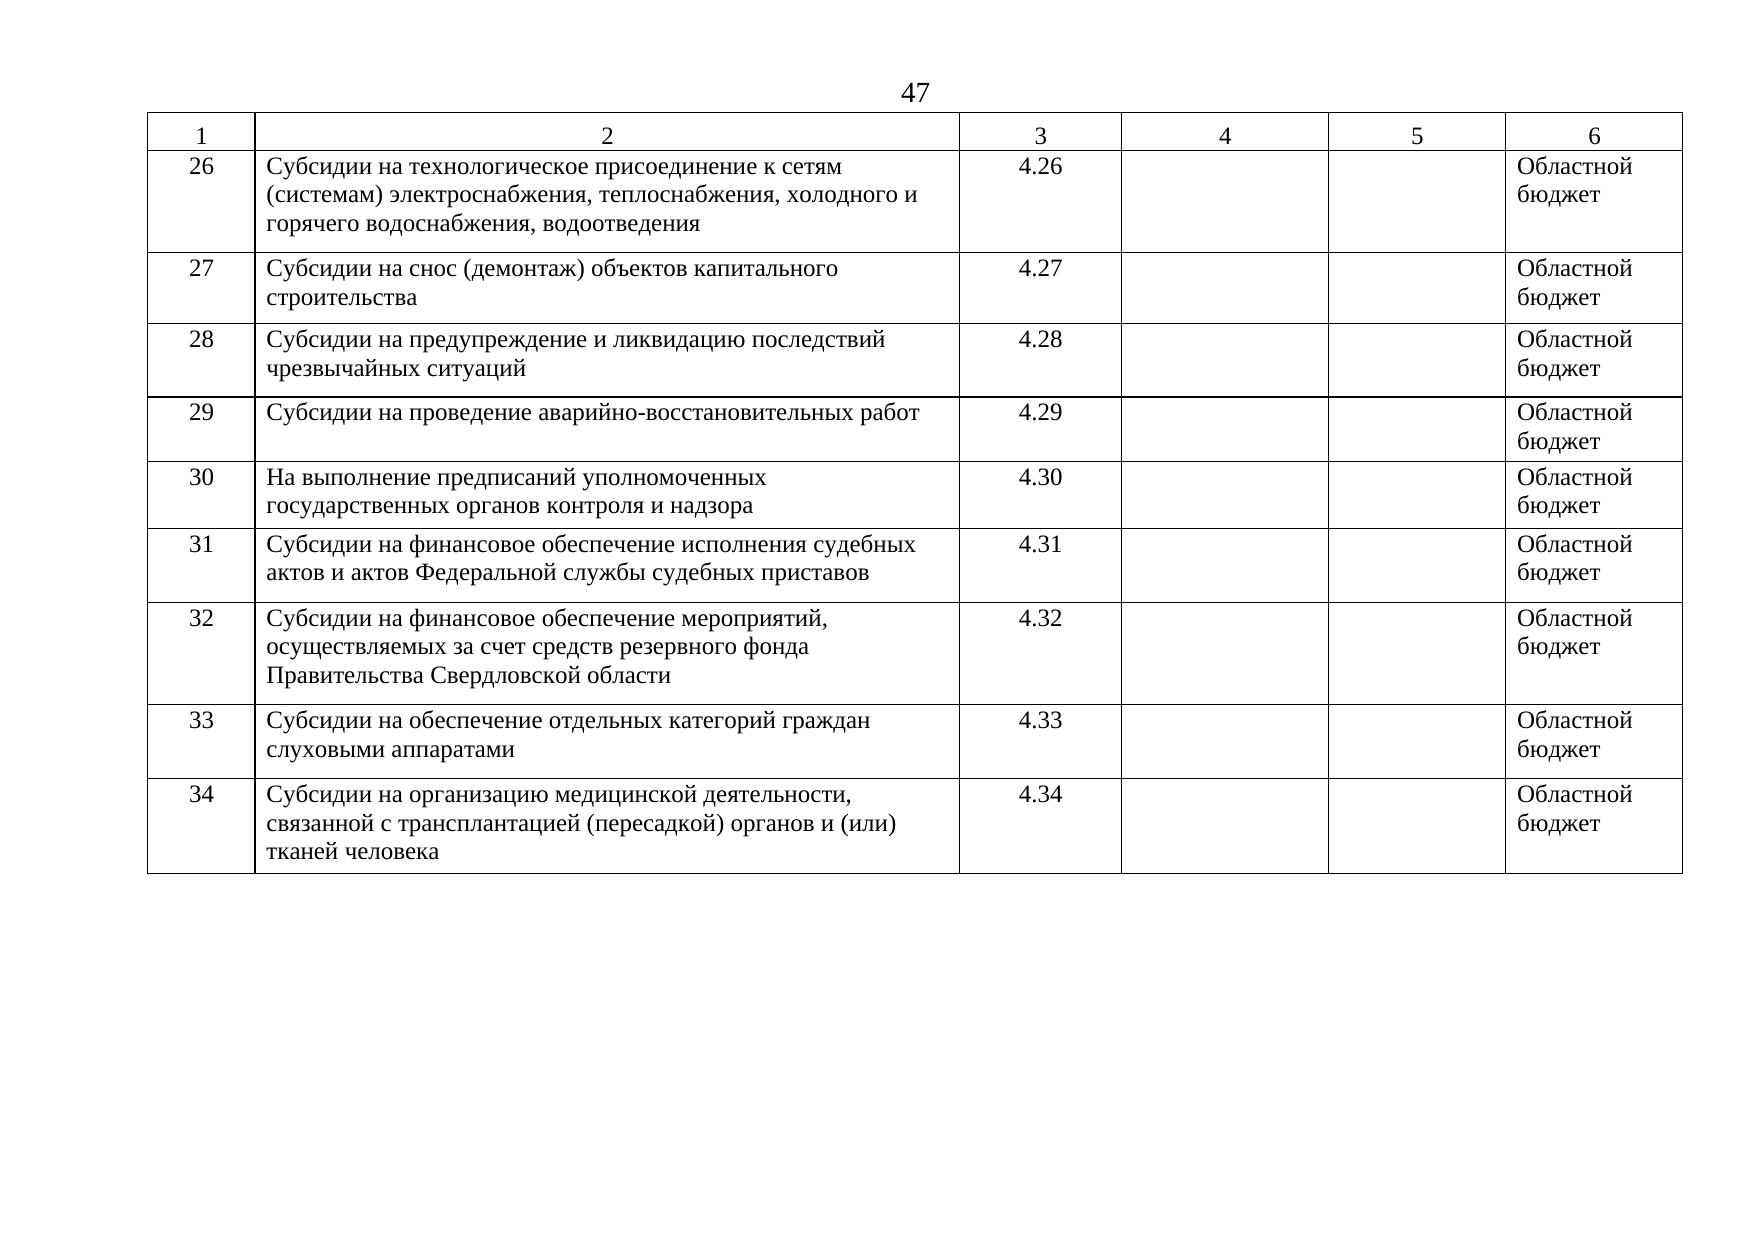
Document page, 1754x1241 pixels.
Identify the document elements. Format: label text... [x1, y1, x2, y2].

table_cell 4.30 [960, 462, 1121, 528]
table_cell Субсидии на организацию медицинской деятельности, связанной с трансплантацией (пересадкой) органов и (или) тканей человека [256, 779, 959, 873]
table_cell 4.34 [960, 779, 1121, 873]
table_cell [1122, 779, 1328, 873]
table_cell [1122, 705, 1328, 778]
table_cell На выполнение предписаний уполномоченных государственных органов контроля и надзора [256, 462, 959, 528]
table_cell Субсидии на финансовое обеспечение исполнения судебных актов и актов Федеральной службы судебных приставов [256, 529, 959, 602]
table_cell 4.28 [960, 324, 1121, 396]
table_cell 27 [148, 253, 254, 323]
table_cell [1122, 253, 1328, 323]
table_cell [1329, 253, 1505, 323]
table_cell [1329, 603, 1505, 704]
table_cell 32 [148, 603, 254, 704]
table_header 2 [256, 113, 959, 150]
table_cell [1329, 462, 1505, 528]
table_cell 29 [148, 398, 254, 461]
table_cell [1122, 603, 1328, 704]
table_cell 26 [148, 151, 254, 252]
table_cell Субсидии на технологическое присоединение к сетям (системам) электроснабжения, теплоснабжения, холодного и горячего водоснабжения, водоотведения [256, 151, 959, 252]
table_cell [1122, 398, 1328, 461]
table_cell [1329, 324, 1505, 396]
table_cell Областной бюджет [1506, 151, 1682, 252]
table_cell 28 [148, 324, 254, 396]
table_cell Областной бюджет [1506, 324, 1682, 396]
table_cell 4.32 [960, 603, 1121, 704]
table_cell 33 [148, 705, 254, 778]
table_cell [1122, 324, 1328, 396]
table_cell Областной бюджет [1506, 705, 1682, 778]
table_cell 4.27 [960, 253, 1121, 323]
table_cell 34 [148, 779, 254, 873]
table_cell Субсидии на предупреждение и ликвидацию последствий чрезвычайных ситуаций [256, 324, 959, 396]
table_header 6 [1506, 113, 1682, 150]
table_cell [1122, 529, 1328, 602]
table_cell Субсидии на проведение аварийно-восстановительных работ [256, 398, 959, 461]
table_header 3 [960, 113, 1121, 150]
table_cell [1329, 779, 1505, 873]
table_cell Областной бюджет [1506, 529, 1682, 602]
table_cell 4.33 [960, 705, 1121, 778]
table_cell 31 [148, 529, 254, 602]
table_cell [1122, 462, 1328, 528]
table_cell 4.31 [960, 529, 1121, 602]
table_cell Областной бюджет [1506, 779, 1682, 873]
table_cell [1329, 151, 1505, 252]
table_cell Областной бюджет [1506, 462, 1682, 528]
table_cell 30 [148, 462, 254, 528]
table_cell 4.29 [960, 398, 1121, 461]
table_cell [1122, 151, 1328, 252]
table_cell Областной бюджет [1506, 398, 1682, 461]
table_header 4 [1122, 113, 1328, 150]
table_cell Областной бюджет [1506, 603, 1682, 704]
table_header 1 [148, 113, 254, 150]
table_cell Субсидии на финансовое обеспечение мероприятий, осуществляемых за счет средств резервного фонда Правительства Свердловской области [256, 603, 959, 704]
table_cell Областной бюджет [1506, 253, 1682, 323]
table_header 5 [1329, 113, 1505, 150]
table_cell Субсидии на обеспечение отдельных категорий граждан слуховыми аппаратами [256, 705, 959, 778]
table_cell Субсидии на снос (демонтаж) объектов капитального строительства [256, 253, 959, 323]
table_cell [1329, 529, 1505, 602]
table_cell 4.26 [960, 151, 1121, 252]
table_cell [1329, 398, 1505, 461]
table_cell [1329, 705, 1505, 778]
